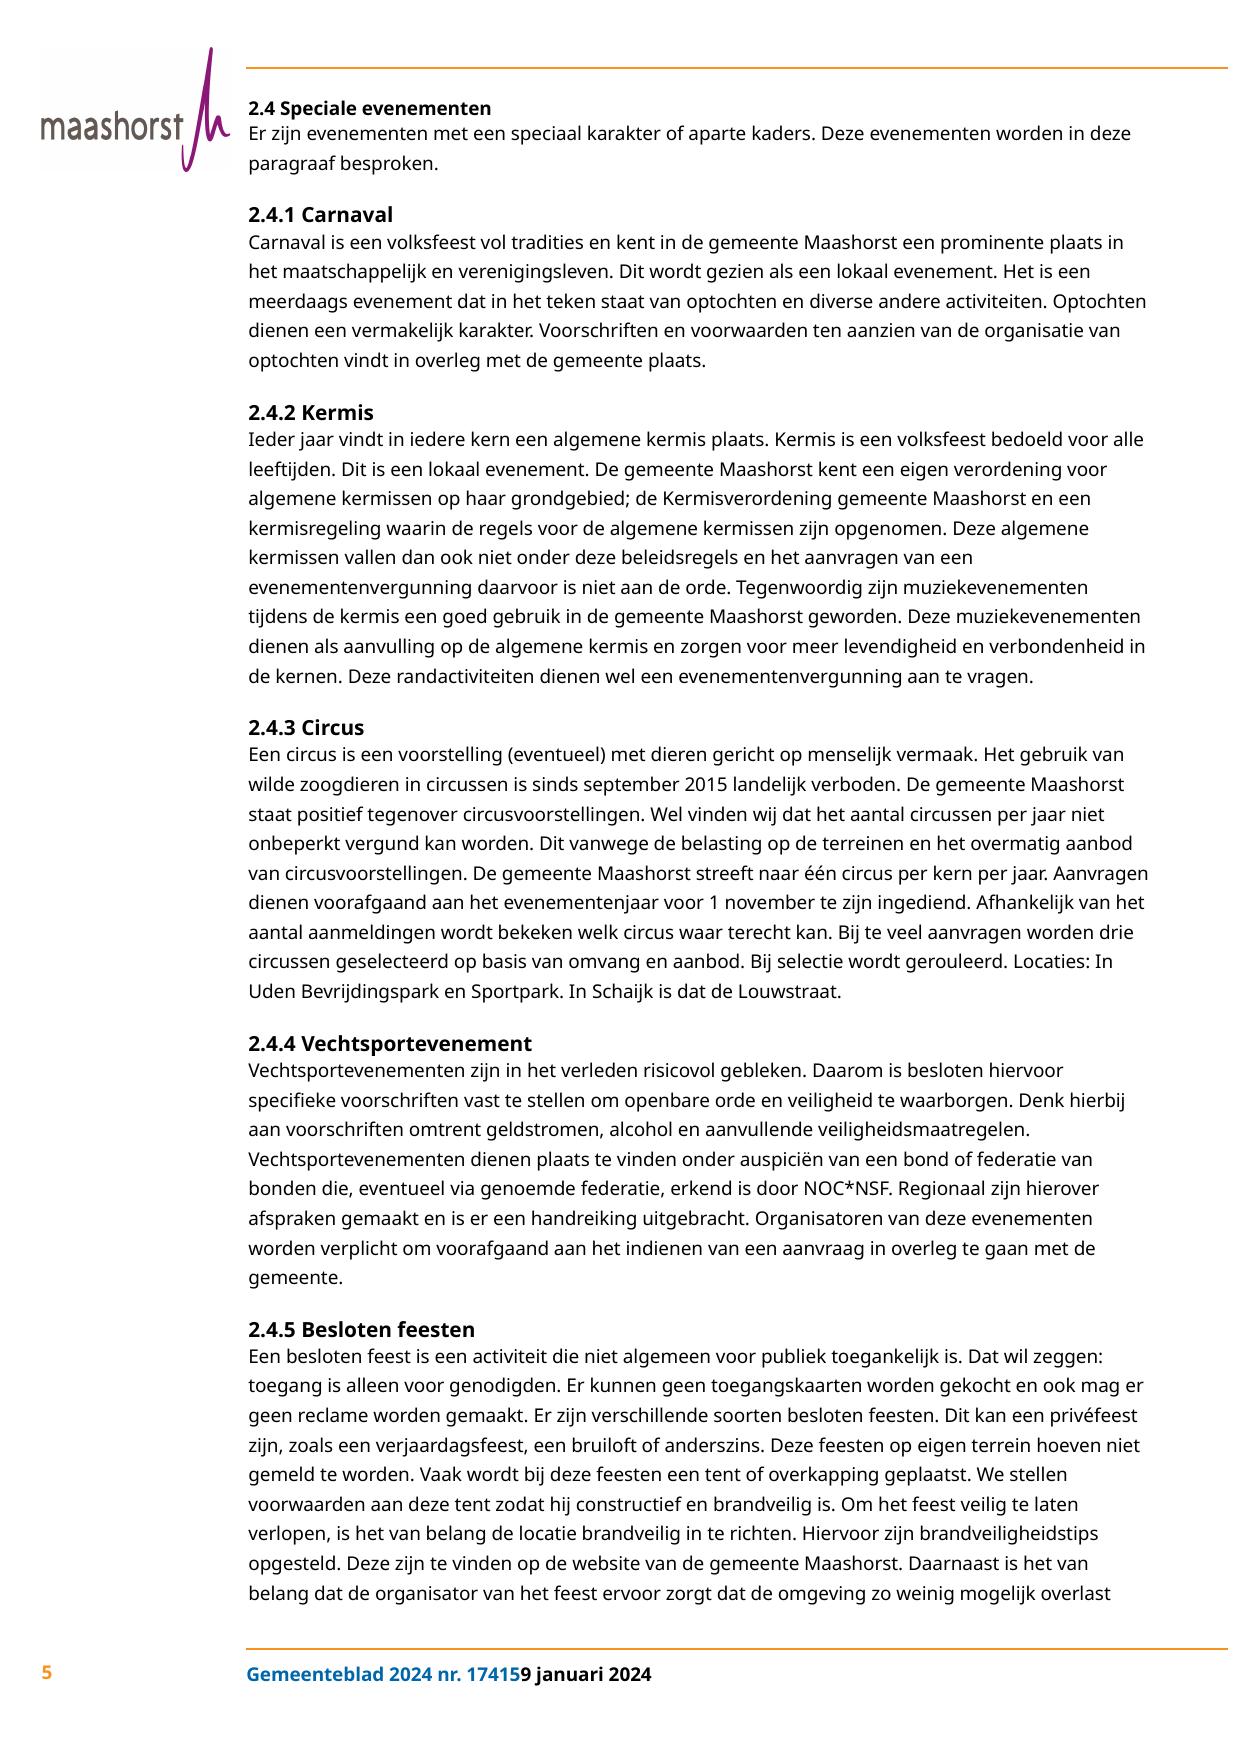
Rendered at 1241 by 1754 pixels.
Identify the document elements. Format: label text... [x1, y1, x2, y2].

text 2.4.1 Carnaval [248, 201, 1152, 229]
text 2.4.3 Circus [248, 713, 1152, 742]
text Ieder jaar vindt in iedere kern een algemene kermis plaats. Kermis is een volksfeest bedoeld voor alle leeftijden. Dit is een lokaal evenement. De gemeente Maashorst kent een eigen verordening voor algemene kermissen op haar grondgebied; de Kermisverordening gemeente Maashorst en een kermisregeling waarin de regels voor de algemene kermissen zijn opgenomen. Deze algemene kermissen vallen dan ook niet onder deze beleidsregels en het aanvragen van een evenementenvergunning daarvoor is niet aan de orde. Tegenwoordig zijn muziekevenementen tijdens de kermis een goed gebruik in de gemeente Maashorst geworden. Deze muziekevenementen dienen als aanvulling op de algemene kermis en zorgen voor meer levendigheid en verbondenheid in de kernen. Deze randactiviteiten dienen wel een evenementenvergunning aan te vragen. [248, 426, 1152, 688]
text 2.4 Speciale evenementen [248, 95, 1152, 121]
text 2.4.5 Besloten feesten [248, 1315, 1152, 1343]
text Vechtsportevenementen zijn in het verleden risicovol gebleken. Daarom is besloten hiervoor specifieke voorschriften vast te stellen om openbare orde en veiligheid te waarborgen. Denk hierbij aan voorschriften omtrent geldstromen, alcohol en aanvullende veiligheidsmaatregelen. Vechtsportevenementen dienen plaats te vinden onder auspiciën van een bond of federatie van bonden die, eventueel via genoemde federatie, erkend is door NOC*NSF. Regionaal zijn hierover afspraken gemaakt en is er een handreiking uitgebracht. Organisatoren van deze evenementen worden verplicht om voorafgaand aan het indienen van een aanvraag in overleg te gaan met de gemeente. [248, 1057, 1152, 1290]
text Carnaval is een volksfeest vol tradities en kent in de gemeente Maashorst een prominente plaats in het maatschappelijk en verenigingsleven. Dit wordt gezien als een lokaal evenement. Het is een meerdaags evenement dat in het teken staat van optochten en diverse andere activiteiten. Optochten dienen een vermakelijk karakter. Voorschriften en voorwaarden ten aanzien van de organisatie van optochten vindt in overleg met de gemeente plaats. [248, 229, 1152, 373]
text Een circus is een voorstelling (eventueel) met dieren gericht op menselijk vermaak. Het gebruik van wilde zoogdieren in circussen is sinds september 2015 landelijk verboden. De gemeente Maashorst staat positief tegenover circusvoorstellingen. Wel vinden wij dat het aantal circussen per jaar niet onbeperkt vergund kan worden. Dit vanwege de belasting op de terreinen en het overmatig aanbod van circusvoorstellingen. De gemeente Maashorst streeft naar één circus per kern per jaar. Aanvragen dienen voorafgaand aan het evenementenjaar voor 1 november te zijn ingediend. Afhankelijk van het aantal aanmeldingen wordt bekeken welk circus waar terecht kan. Bij te veel aanvragen worden drie circussen geselecteerd op basis van omvang en aanbod. Bij selectie wordt gerouleerd. Locaties: In Uden Bevrijdingspark en Sportpark. In Schaijk is dat de Louwstraat. [248, 742, 1152, 1004]
text Een besloten feest is een activiteit die niet algemeen voor publiek toegankelijk is. Dat wil zeggen: toegang is alleen voor genodigden. Er kunnen geen toegangskaarten worden gekocht en ook mag er geen reclame worden gemaakt. Er zijn verschillende soorten besloten feesten. Dit kan een privéfeest zijn, zoals een verjaardagsfeest, een bruiloft of anderszins. Deze feesten op eigen terrein hoeven niet gemeld te worden. Vaak wordt bij deze feesten een tent of overkapping geplaatst. We stellen voorwaarden aan deze tent zodat hij constructief en brandveilig is. Om het feest veilig te laten verlopen, is het van belang de locatie brandveilig in te richten. Hiervoor zijn brandveiligheidstips opgesteld. Deze zijn te vinden op de website van de gemeente Maashorst. Daarnaast is het van belang dat de organisator van het feest ervoor zorgt dat de omgeving zo weinig mogelijk overlast [248, 1343, 1152, 1606]
text 2.4.2 Kermis [248, 398, 1152, 426]
picture [41, 47, 231, 172]
text Er zijn evenementen met een speciaal karakter of aparte kaders. Deze evenementen worden in deze paragraaf besproken. [248, 121, 1152, 176]
text 2.4.4 Vechtsportevenement [248, 1029, 1152, 1057]
